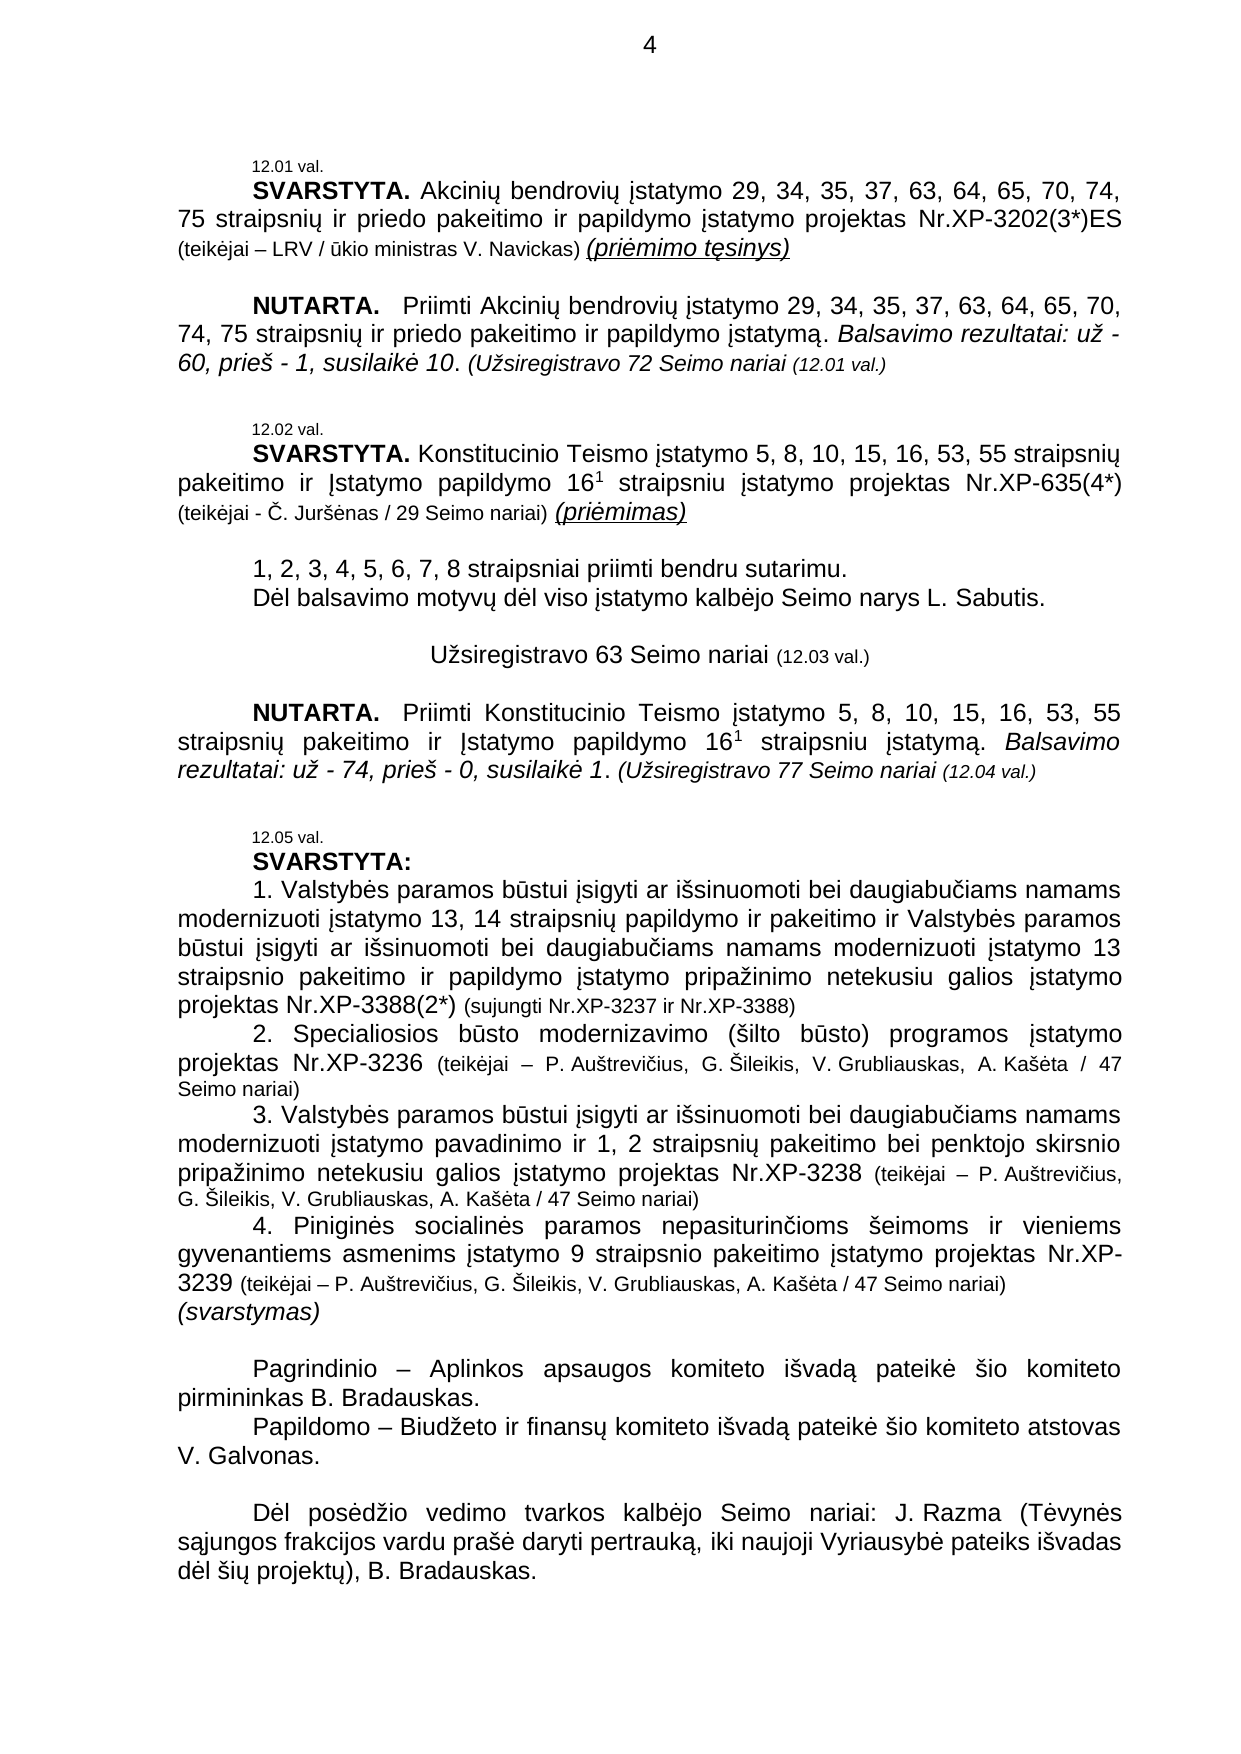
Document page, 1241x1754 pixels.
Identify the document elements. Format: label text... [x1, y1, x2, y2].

text 3. Valstybės paramos būstui įsigyti ar išsinuomoti bei daugiabučiams namams modernizuoti įstatymo pavadinimo ir 1, 2 straipsnių pakeitimo bei penktojo skirsnio pripažinimo netekusiu galios įstatymo projektas Nr.XP-3238 (teikėjai – P. Auštrevičius, G. Šileikis, V. Grubliauskas, A. Kašėta / 47 Seimo nariai) [177, 1101, 1122, 1211]
text 1, 2, 3, 4, 5, 6, 7, 8 straipsniai priimti bendru sutarimu. [177, 554, 1122, 583]
text Dėl balsavimo motyvų dėl viso įstatymo kalbėjo Seimo narys L. Sabutis. [177, 583, 1122, 612]
text Papildomo – Biudžeto ir finansų komiteto išvadą pateikė šio komiteto atstovas V. Galvonas. [177, 1412, 1122, 1469]
text SVARSTYTA. Akcinių bendrovių įstatymo 29, 34, 35, 37, 63, 64, 65, 70, 74, 75 straipsnių ir priedo pakeitimo ir papildymo įstatymo projektas Nr.XP-3202(3*)ES (teikėjai – LRV / ūkio ministras V. Navickas) (priėmimo tęsinys) [177, 176, 1122, 262]
text SVARSTYTA. Konstitucinio Teismo įstatymo 5, 8, 10, 15, 16, 53, 55 straipsnių pakeitimo ir Įstatymo papildymo 161 straipsniu įstatymo projektas Nr.XP-635(4*) (teikėjai - Č. Juršėnas / 29 Seimo nariai) (priėmimas) [177, 439, 1122, 526]
text (svarstymas) [177, 1297, 1122, 1326]
text 2. Specialiosios būsto modernizavimo (šilto būsto) programos įstatymo projektas Nr.XP-3236 (teikėjai – P. Auštrevičius, G. Šileikis, V. Grubliauskas, A. Kašėta / 47 Seimo nariai) [177, 1019, 1122, 1101]
text Dėl posėdžio vedimo tvarkos kalbėjo Seimo nariai: J. Razma (Tėvynės sąjungos frakcijos vardu prašė daryti pertrauką, iki naujoji Vyriausybė pateiks išvadas dėl šių projektų), B. Bradauskas. [177, 1498, 1122, 1584]
text SVARSTYTA: [177, 847, 1122, 875]
text Pagrindinio – Aplinkos apsaugos komiteto išvadą pateikė šio komiteto pirmininkas B. Bradauskas. [177, 1354, 1122, 1412]
text 1. Valstybės paramos būstui įsigyti ar išsinuomoti bei daugiabučiams namams modernizuoti įstatymo 13, 14 straipsnių papildymo ir pakeitimo ir Valstybės paramos būstui įsigyti ar išsinuomoti bei daugiabučiams namams modernizuoti įstatymo 13 straipsnio pakeitimo ir papildymo įstatymo pripažinimo netekusiu galios įstatymo projektas Nr.XP-3388(2*) (sujungti Nr.XP-3237 ir Nr.XP-3388) [177, 875, 1122, 1019]
text 12.05 val. [177, 827, 1122, 847]
text NUTARTA. Priimti Konstitucinio Teismo įstatymo 5, 8, 10, 15, 16, 53, 55 straipsnių pakeitimo ir Įstatymo papildymo 161 straipsniu įstatymą. Balsavimo rezultatai: už - 74, prieš - 0, susilaikė 1. (Užsiregistravo 77 Seimo nariai (12.04 val.) [177, 698, 1122, 784]
text Užsiregistravo 63 Seimo nariai (12.03 val.) [177, 641, 1122, 669]
text 12.01 val. [177, 157, 1122, 176]
text 12.02 val. [177, 420, 1122, 439]
text 4. Piniginės socialinės paramos nepasiturinčioms šeimoms ir vieniems gyvenantiems asmenims įstatymo 9 straipsnio pakeitimo įstatymo projektas Nr.XP-3239 (teikėjai – P. Auštrevičius, G. Šileikis, V. Grubliauskas, A. Kašėta / 47 Seimo nariai) [177, 1211, 1122, 1297]
text NUTARTA. Priimti Akcinių bendrovių įstatymo 29, 34, 35, 37, 63, 64, 65, 70, 74, 75 straipsnių ir priedo pakeitimo ir papildymo įstatymą. Balsavimo rezultatai: už - 60, prieš - 1, susilaikė 10. (Užsiregistravo 72 Seimo nariai (12.01 val.) [177, 291, 1122, 377]
